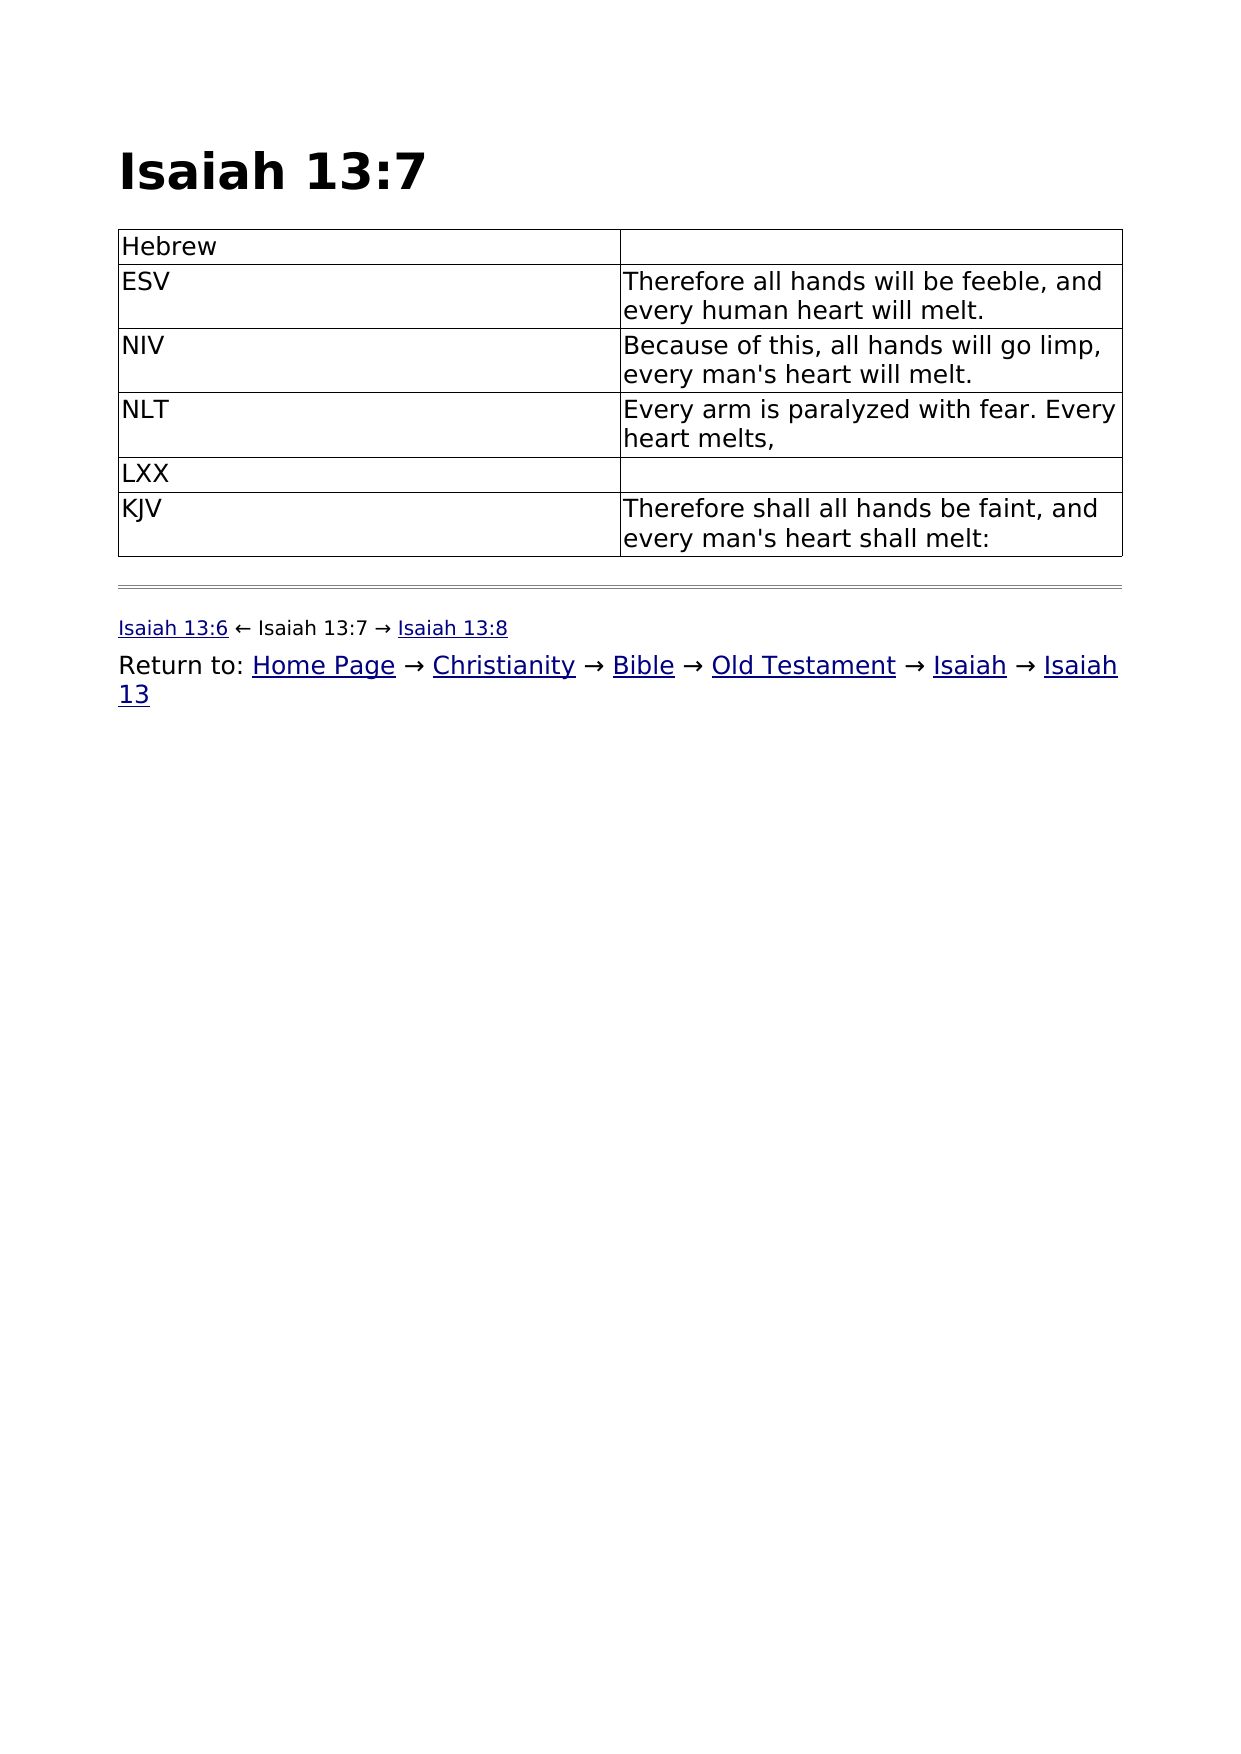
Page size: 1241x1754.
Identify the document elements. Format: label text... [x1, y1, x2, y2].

subtitle Isaiah 13:7 [118, 143, 1122, 201]
table_cell NLT [119, 393, 620, 457]
table_cell ESV [119, 265, 620, 328]
table_header Hebrew [119, 230, 620, 264]
table_cell [621, 458, 1122, 492]
table_cell NIV [119, 329, 620, 392]
table_cell Therefore all hands will be feeble, and every human heart will melt. [621, 265, 1122, 328]
text Return to: Home Page → Christianity → Bible → Old Testament → Isaiah → Isaiah 13 [118, 651, 1122, 709]
table_header [621, 230, 1122, 264]
table_cell Every arm is paralyzed with fear. Every heart melts, [621, 393, 1122, 457]
table_cell KJV [119, 493, 620, 556]
table_cell Therefore shall all hands be faint, and every man's heart shall melt: [621, 493, 1122, 556]
table_cell Because of this, all hands will go limp, every man's heart will melt. [621, 329, 1122, 392]
text Isaiah 13:6 ← Isaiah 13:7 → Isaiah 13:8 [118, 617, 1122, 651]
table_cell LXX [119, 458, 620, 492]
